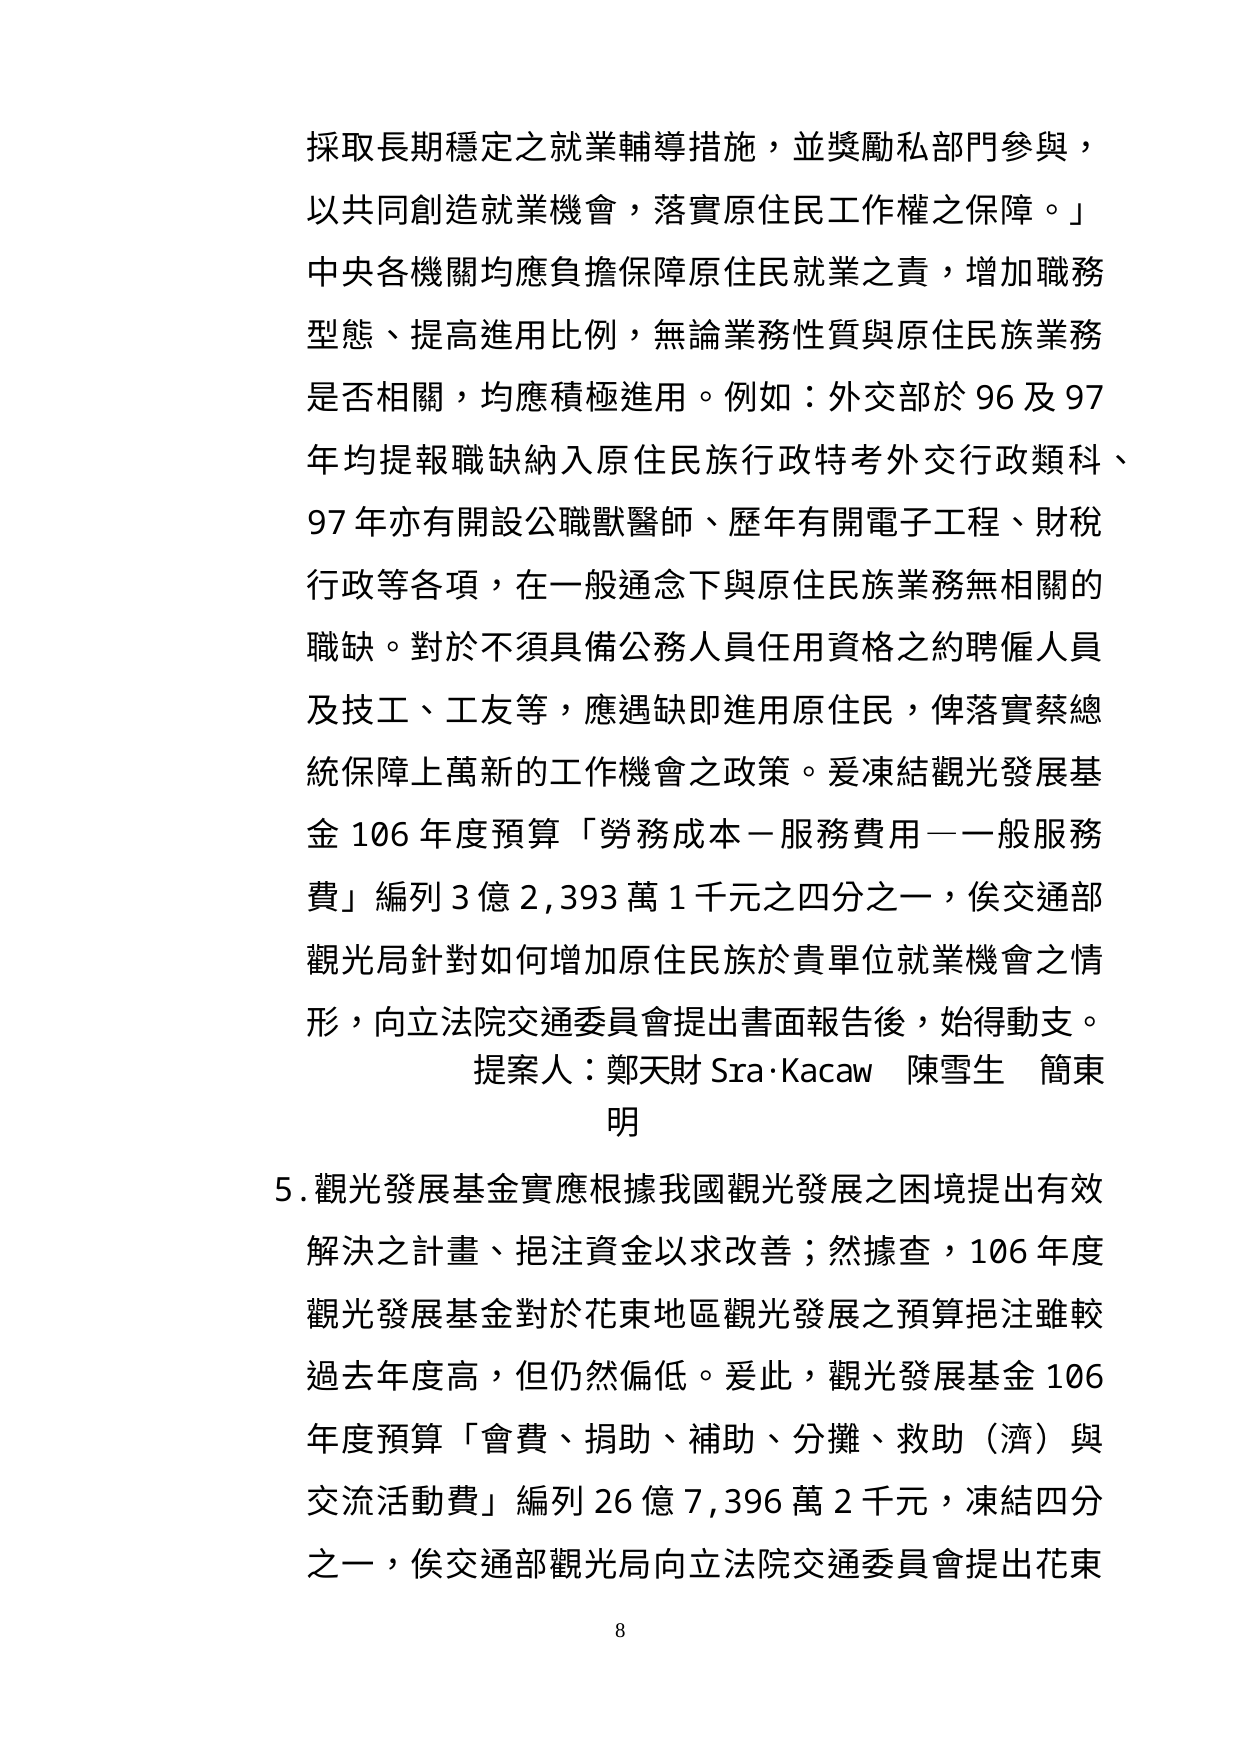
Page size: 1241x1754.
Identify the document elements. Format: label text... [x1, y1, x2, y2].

text 提案人：鄭天財Sra·Kacaw 陳雪生 簡東明 [473, 1041, 1117, 1145]
text 4.有鑑於蔡總統原住民族就業政策主張：「保障上萬新的工作機會，開創永續的原住民族經濟發展：為保障上萬新的工作機會，政府負擔保障原住民就業之責，採取長期穩定之就業輔導措施，並獎勵私部門參與，以共同創造就業機會，落實原住民工作權之保障。」，中央各機關均應負擔保障原住民就業之責，增加職務型態、提高進用比例，無論業務性質與原住民族業務是否相關，均應積極進用。例如：外交部於96及97年均提報職缺納入原住民族行政特考外交行政類科、97年亦有開設公職獸醫師、歷年有開電子工程、財稅行政等各項，在一般通念下與原住民族業務無相關的職缺。對於不須具備公務人員任用資格之約聘僱人員及技工、工友等，應遇缺即進用原住民，俾落實蔡總統保障上萬新的工作機會之政策。爰凍結觀光發展基金106年度預算「勞務成本－服務費用—一般服務費」編列3億2,393萬1千元之四分之一，俟交通部觀光局針對如何增加原住民族於貴單位就業機會之情形，向立法院交通委員會提出書面報告後，始得動支。 [273, 103, 1104, 1041]
text 5.觀光發展基金實應根據我國觀光發展之困境提出有效解決之計畫、挹注資金以求改善；然據查，106年度觀光發展基金對於花東地區觀光發展之預算挹注雖較過去年度高，但仍然偏低。爰此，觀光發展基金106年度預算「會費、捐助、補助、分攤、救助（濟）與交流活動費」編列26億7,396萬2千元，凍結四分之一，俟交通部觀光局向立法院交通委員會提出花東 [273, 1145, 1104, 1582]
